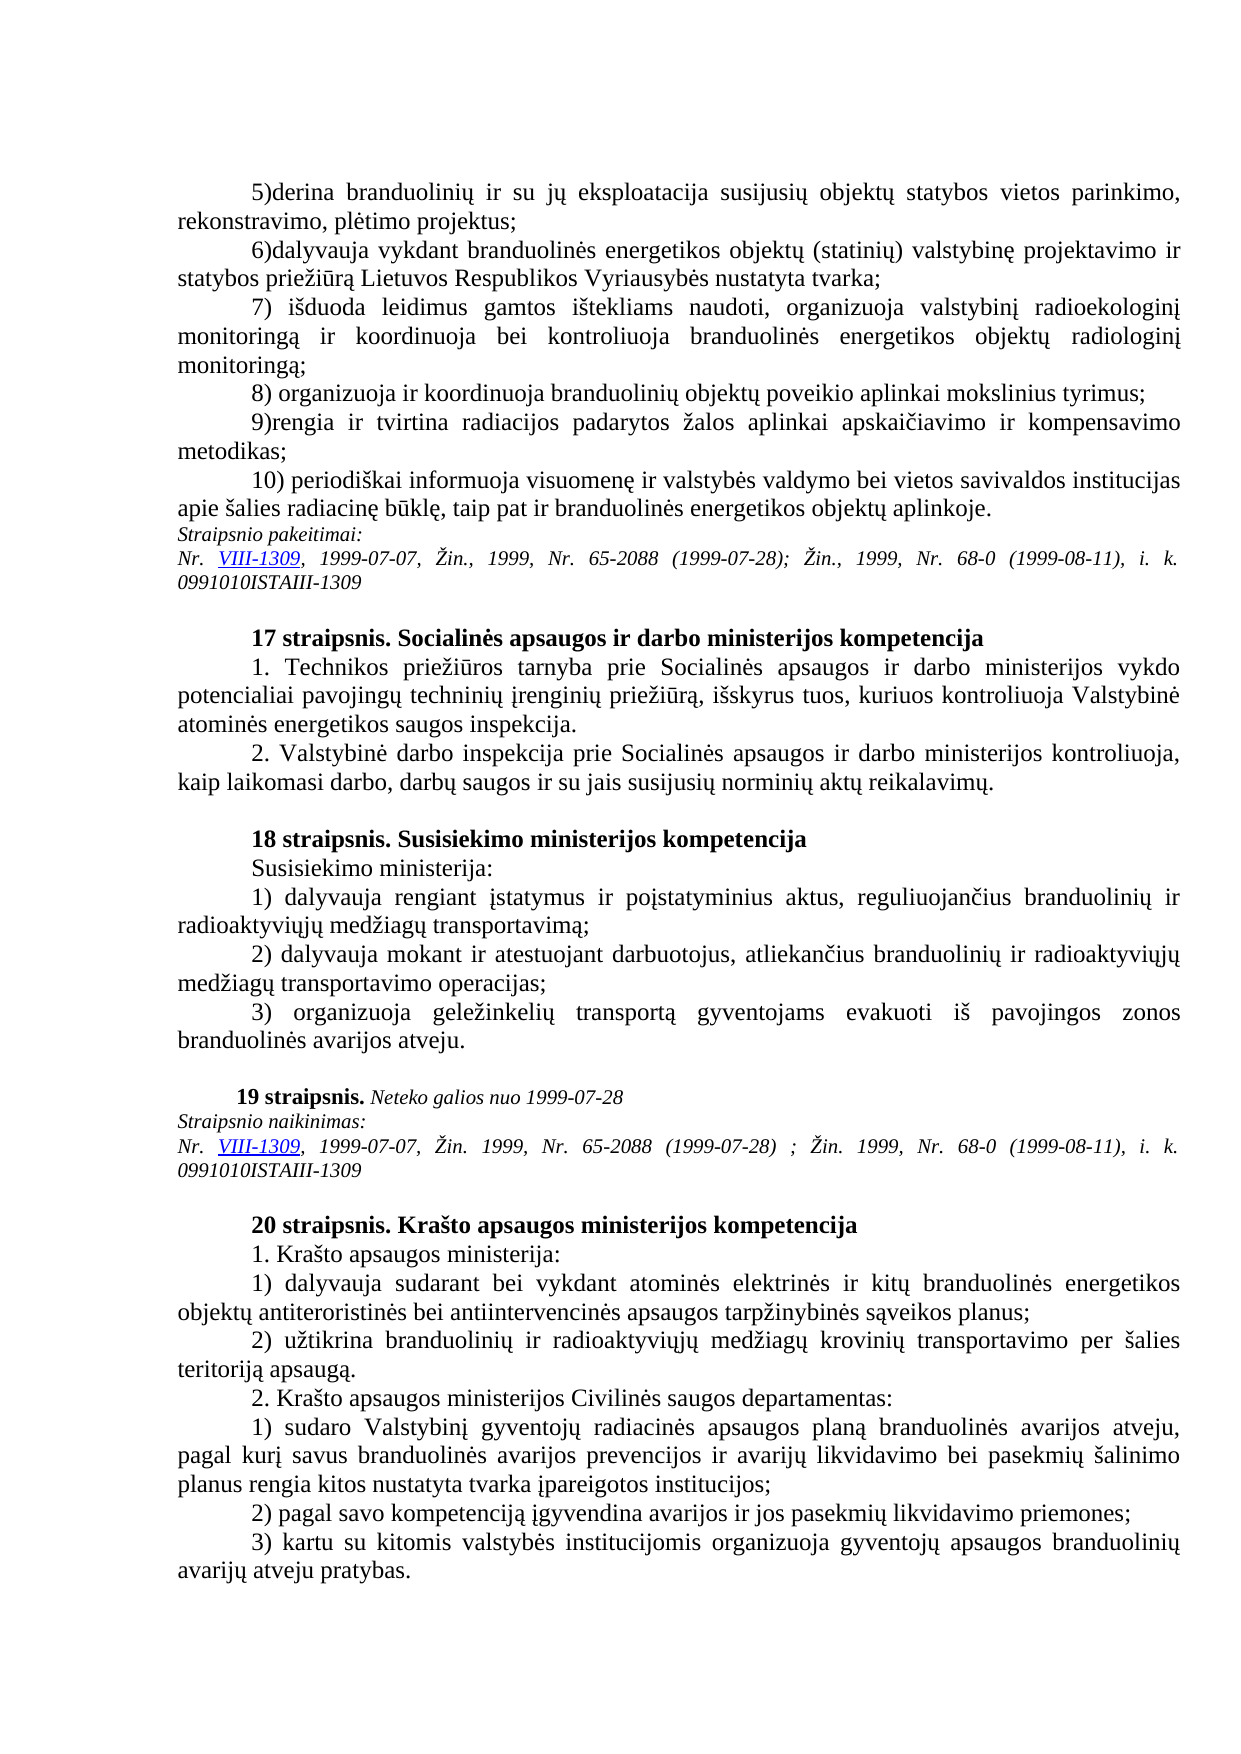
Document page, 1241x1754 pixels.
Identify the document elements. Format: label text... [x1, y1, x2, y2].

text 2) dalyvauja mokant ir atestuojant darbuotojus, atliekančius branduolinių ir radioaktyviųjų medžiagų transportavimo operacijas; [177, 939, 1181, 997]
text Nr. VIII-1309, 1999-07-07, Žin., 1999, Nr. 65-2088 (1999-07-28); Žin., 1999, Nr. 68-0 (1999-08-11), i. k. 0991010ISTAIII-1309 [177, 546, 1181, 594]
text 1. Technikos priežiūros tarnyba prie Socialinės apsaugos ir darbo ministerijos vykdo potencialiai pavojingų techninių įrenginių priežiūrą, išskyrus tuos, kuriuos kontroliuoja Valstybinė atominės energetikos saugos inspekcija. [177, 652, 1181, 738]
text 9)rengia ir tvirtina radiacijos padarytos žalos aplinkai apskaičiavimo ir kompensavimo metodikas; [177, 407, 1181, 465]
text 17 straipsnis. Socialinės apsaugos ir darbo ministerijos kompetencija [177, 623, 1181, 652]
text 1) sudaro Valstybinį gyventojų radiacinės apsaugos planą branduolinės avarijos atveju, pagal kurį savus branduolinės avarijos prevencijos ir avarijų likvidavimo bei pasekmių šalinimo planus rengia kitos nustatyta tvarka įpareigotos institucijos; [177, 1412, 1181, 1498]
text 1. Krašto apsaugos ministerija: [177, 1239, 1181, 1268]
text Nr. VIII-1309, 1999-07-07, Žin. 1999, Nr. 65-2088 (1999-07-28) ; Žin. 1999, Nr. 68-0 (1999-08-11), i. k. 0991010ISTAIII-1309 [177, 1133, 1181, 1182]
text 1) dalyvauja sudarant bei vykdant atominės elektrinės ir kitų branduolinės energetikos objektų antiteroristinės bei antiintervencinės apsaugos tarpžinybinės sąveikos planus; [177, 1268, 1181, 1325]
text 6)dalyvauja vykdant branduolinės energetikos objektų (statinių) valstybinę projektavimo ir statybos priežiūrą Lietuvos Respublikos Vyriausybės nustatyta tvarka; [177, 235, 1181, 292]
text 2. Krašto apsaugos ministerijos Civilinės saugos departamentas: [177, 1383, 1181, 1412]
text 20 straipsnis. Krašto apsaugos ministerijos kompetencija [177, 1210, 1181, 1239]
text Straipsnio pakeitimai: [177, 522, 1181, 546]
text Straipsnio naikinimas: [177, 1109, 1181, 1133]
text 3) organizuoja geležinkelių transportą gyventojams evakuoti iš pavojingos zonos branduolinės avarijos atveju. [177, 997, 1181, 1054]
text 3) kartu su kitomis valstybės institucijomis organizuoja gyventojų apsaugos branduolinių avarijų atveju pratybas. [177, 1527, 1181, 1584]
text 5)derina branduolinių ir su jų eksploatacija susijusių objektų statybos vietos parinkimo, rekonstravimo, plėtimo projektus; [177, 177, 1181, 235]
text 8) organizuoja ir koordinuoja branduolinių objektų poveikio aplinkai mokslinius tyrimus; [177, 378, 1181, 407]
text 7) išduoda leidimus gamtos ištekliams naudoti, organizuoja valstybinį radioekologinį monitoringą ir koordinuoja bei kontroliuoja branduolinės energetikos objektų radiologinį monitoringą; [177, 292, 1181, 378]
text 2) pagal savo kompetenciją įgyvendina avarijos ir jos pasekmių likvidavimo priemones; [177, 1498, 1181, 1527]
text 18 straipsnis. Susisiekimo ministerijos kompetencija [177, 824, 1181, 853]
text 19 straipsnis. Neteko galios nuo 1999-07-28 [177, 1083, 1181, 1109]
text 1) dalyvauja rengiant įstatymus ir poįstatyminius aktus, reguliuojančius branduolinių ir radioaktyviųjų medžiagų transportavimą; [177, 882, 1181, 939]
text 10) periodiškai informuoja visuomenę ir valstybės valdymo bei vietos savivaldos institucijas apie šalies radiacinę būklę, taip pat ir branduolinės energetikos objektų aplinkoje. [177, 465, 1181, 522]
text 2. Valstybinė darbo inspekcija prie Socialinės apsaugos ir darbo ministerijos kontroliuoja, kaip laikomasi darbo, darbų saugos ir su jais susijusių norminių aktų reikalavimų. [177, 738, 1181, 796]
text Susisiekimo ministerija: [177, 853, 1181, 882]
text 2) užtikrina branduolinių ir radioaktyviųjų medžiagų krovinių transportavimo per šalies teritoriją apsaugą. [177, 1325, 1181, 1383]
